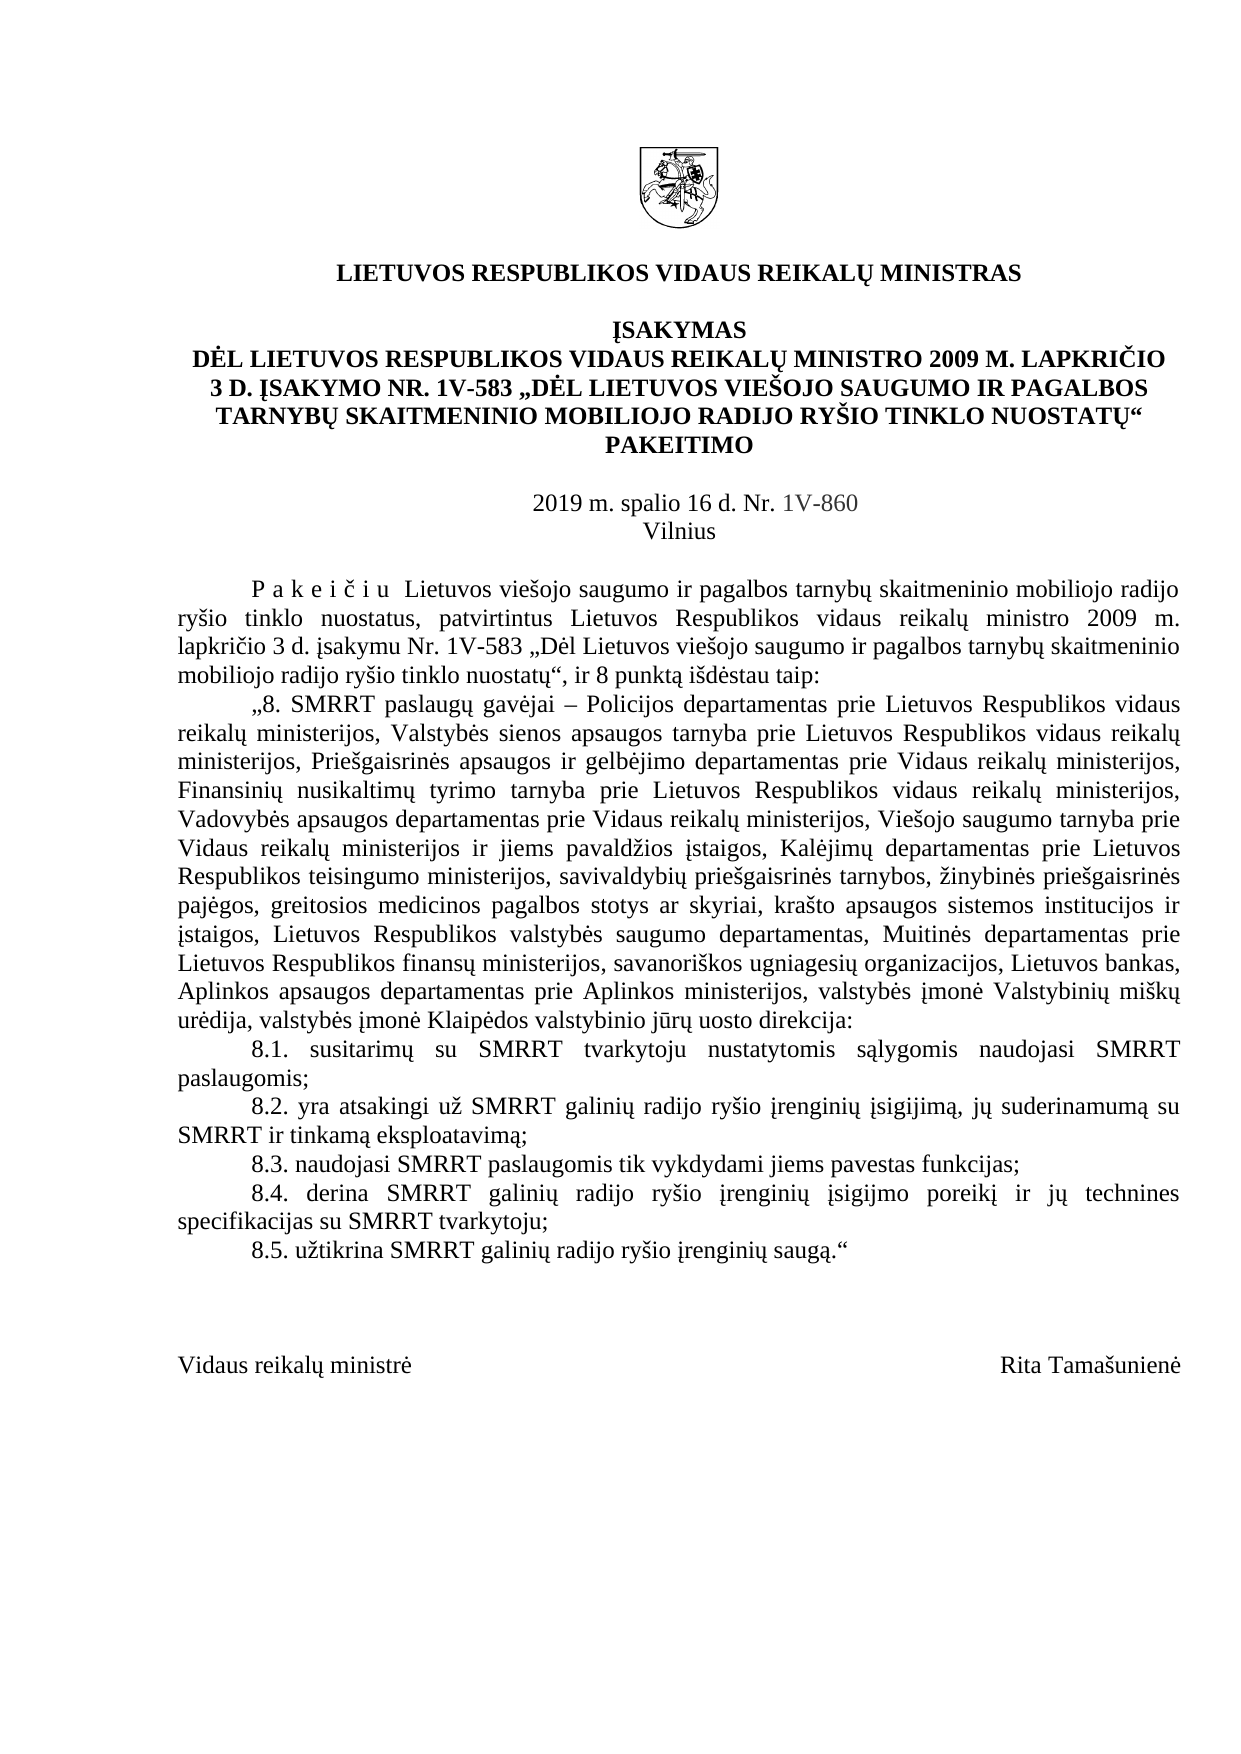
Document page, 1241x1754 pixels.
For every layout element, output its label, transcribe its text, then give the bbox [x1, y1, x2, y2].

text „8. SMRRT paslaugų gavėjai ‒ Policijos departamentas prie Lietuvos Respublikos vidaus reikalų ministerijos, Valstybės sienos apsaugos tarnyba prie Lietuvos Respublikos vidaus reikalų ministerijos, Priešgaisrinės apsaugos ir gelbėjimo departamentas prie Vidaus reikalų ministerijos, Finansinių nusikaltimų tyrimo tarnyba prie Lietuvos Respublikos vidaus reikalų ministerijos, Vadovybės apsaugos departamentas prie Vidaus reikalų ministerijos, Viešojo saugumo tarnyba prie Vidaus reikalų ministerijos ir jiems pavaldžios įstaigos, Kalėjimų departamentas prie Lietuvos Respublikos teisingumo ministerijos, savivaldybių priešgaisrinės tarnybos, žinybinės priešgaisrinės pajėgos, greitosios medicinos pagalbos stotys ar skyriai, krašto apsaugos sistemos institucijos ir įstaigos, Lietuvos Respublikos valstybės saugumo departamentas, Muitinės departamentas prie Lietuvos Respublikos finansų ministerijos, savanoriškos ugniagesių organizacijos, Lietuvos bankas, Aplinkos apsaugos departamentas prie Aplinkos ministerijos, valstybės įmonė Valstybinių miškų urėdija, valstybės įmonė Klaipėdos valstybinio jūrų uosto direkcija: [177, 689, 1181, 1034]
text ĮSAKYMAS [177, 315, 1181, 344]
text LIETUVOS RESPUBLIKOS VIDAUS REIKALŲ MINISTRAS [177, 258, 1181, 286]
text Vilnius [177, 516, 1181, 545]
text 8.4. derina SMRRT galinių radijo ryšio įrenginių įsigijmo poreikį ir jų technines specifikacijas su SMRRT tvarkytoju; [177, 1178, 1181, 1235]
text 8.2. yra atsakingi už SMRRT galinių radijo ryšio įrenginių įsigijimą, jų suderinamumą su SMRRT ir tinkamą eksploatavimą; [177, 1091, 1181, 1149]
text DĖL LIETUVOS RESPUBLIKOS VIDAUS REIKALŲ MINISTRO 2009 M. LAPKRIČIO 3 D. ĮSAKYMO NR. 1V-583 „DĖL LIETUVOS VIEŠOJO SAUGUMO IR PAGALBOS TARNYBŲ SKAITMENINIO MOBILIOJO RADIJO RYŠIO TINKLO NUOSTATŲ“ PAKEITIMO [177, 344, 1181, 459]
text P a k e i č i u Lietuvos viešojo saugumo ir pagalbos tarnybų skaitmeninio mobiliojo radijo ryšio tinklo nuostatus, patvirtintus Lietuvos Respublikos vidaus reikalų ministro 2009 m. lapkričio 3 d. įsakymu Nr. 1V-583 „Dėl Lietuvos viešojo saugumo ir pagalbos tarnybų skaitmeninio mobiliojo radijo ryšio tinklo nuostatų“, ir 8 punktą išdėstau taip: [177, 574, 1181, 689]
text 2019 m. spalio 16 d. Nr. 1V-860 [177, 488, 1181, 516]
text Vidaus reikalų ministrė Rita Tamašunienė [177, 1350, 1181, 1379]
text 8.5. užtikrina SMRRT galinių radijo ryšio įrenginių saugą.“ [177, 1235, 1181, 1264]
text 8.3. naudojasi SMRRT paslaugomis tik vykdydami jiems pavestas funkcijas; [177, 1149, 1181, 1178]
text 8.1. susitarimų su SMRRT tvarkytoju nustatytomis sąlygomis naudojasi SMRRT paslaugomis; [177, 1034, 1181, 1091]
